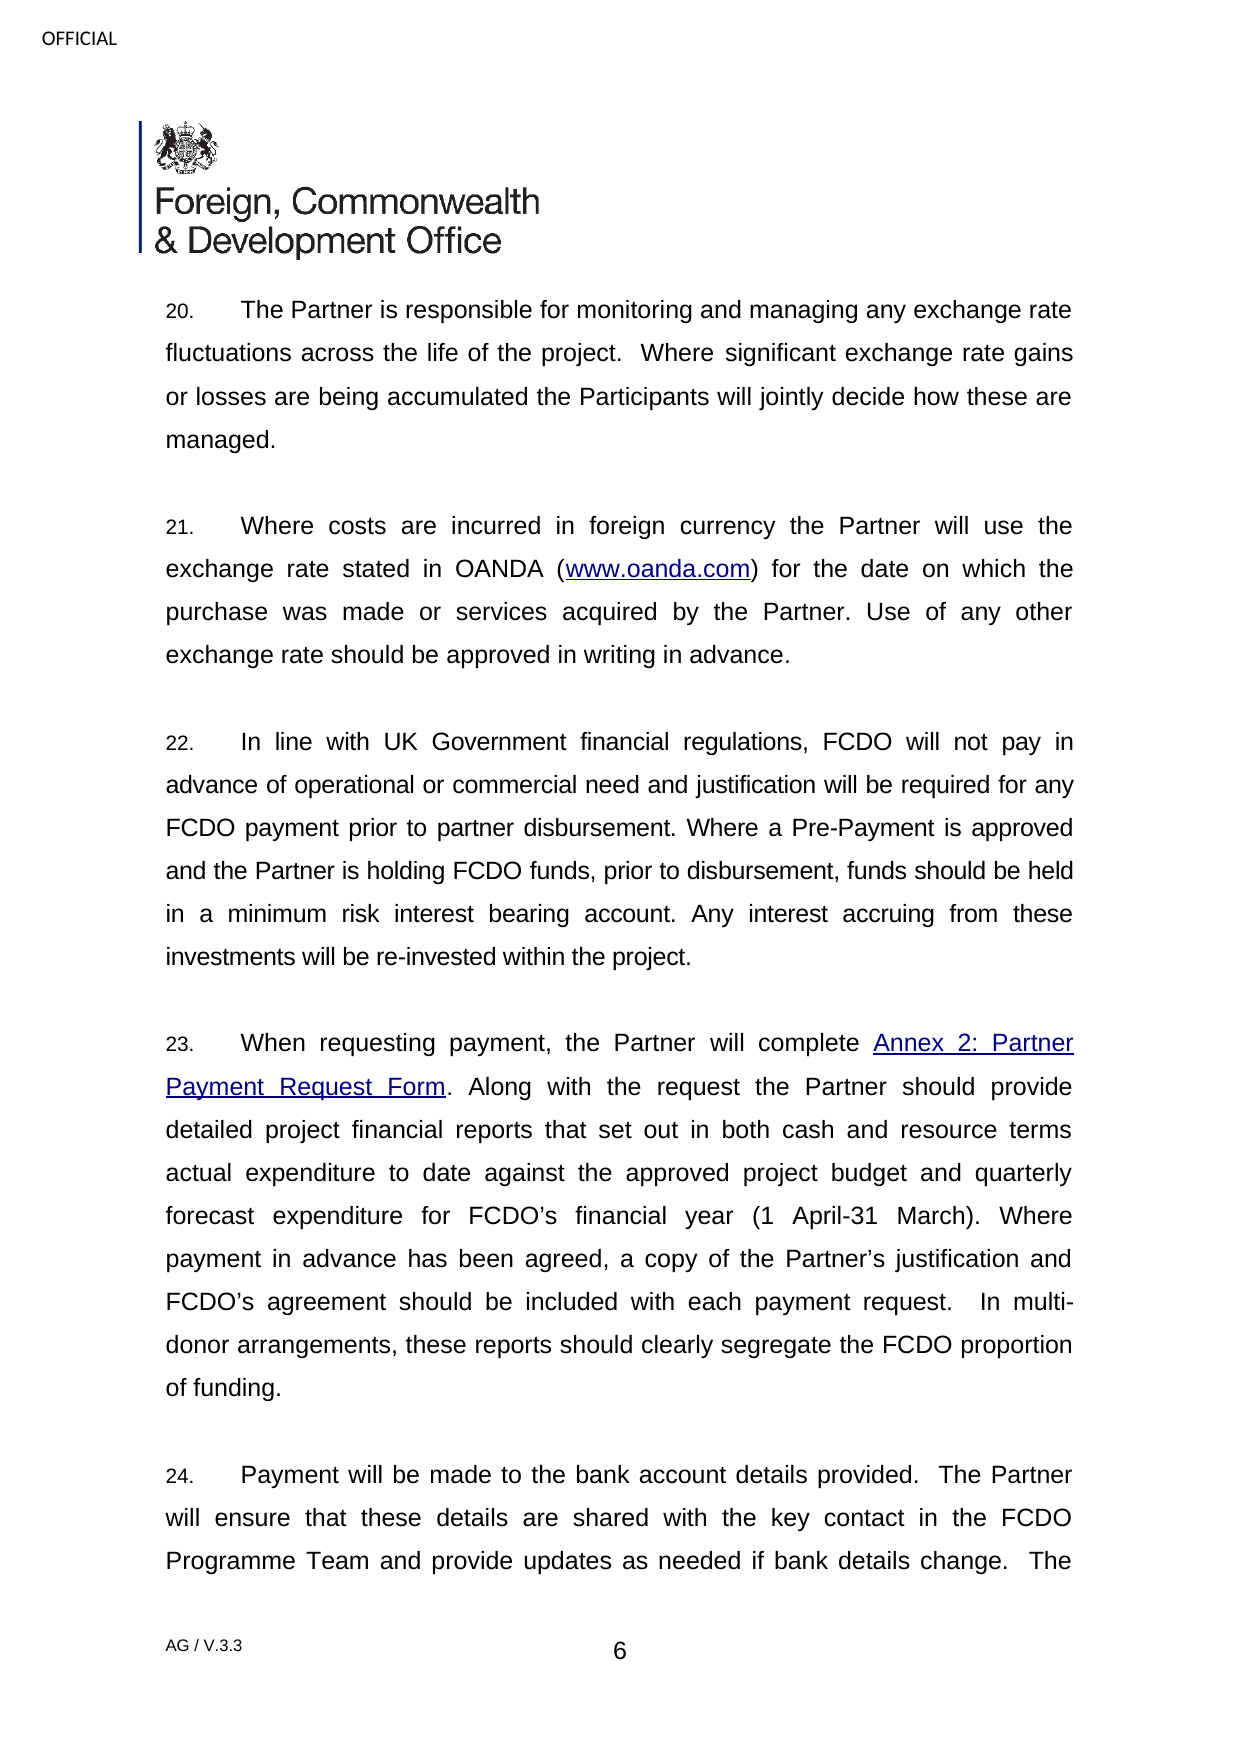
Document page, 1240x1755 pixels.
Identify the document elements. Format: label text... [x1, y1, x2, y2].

list Payment will be made to the bank account details provided. The Partner will ensure that these details are shared with the key contact in the FCDO Programme Team and provide updates as needed if bank details change. The [165, 1460, 1074, 1575]
list In line with UK Government financial regulations, FCDO will not pay in advance of operational or commercial need and justification will be required for any FCDO payment prior to partner disbursement. Where a Pre-Payment is approved and the Partner is holding FCDO funds, prior to disbursement, funds should be held in a minimum risk interest bearing account. Any interest accruing from these investments will be re-invested within the project. [165, 727, 1074, 971]
list Where costs are incurred in foreign currency the Partner will use the exchange rate stated in OANDA (www.oanda.com) for the date on which the purchase was made or services acquired by the Partner. Use of any other exchange rate should be approved in writing in advance. [165, 511, 1074, 669]
list The Partner is responsible for monitoring and managing any exchange rate fluctuations across the life of the project. Where significant exchange rate gains or losses are being accumulated the Participants will jointly decide how these are managed. [165, 295, 1074, 453]
list When requesting payment, the Partner will complete Annex 2: Partner Payment Request Form. Along with the request the Partner should provide detailed project financial reports that set out in both cash and resource terms actual expenditure to date against the approved project budget and quarterly forecast expenditure for FCDO’s financial year (1 April-31 March). Where payment in advance has been agreed, a copy of the Partner’s justification and FCDO’s agreement should be included with each payment request. In multi-donor arrangements, these reports should clearly segregate the FCDO proportion of funding. [165, 1028, 1074, 1402]
